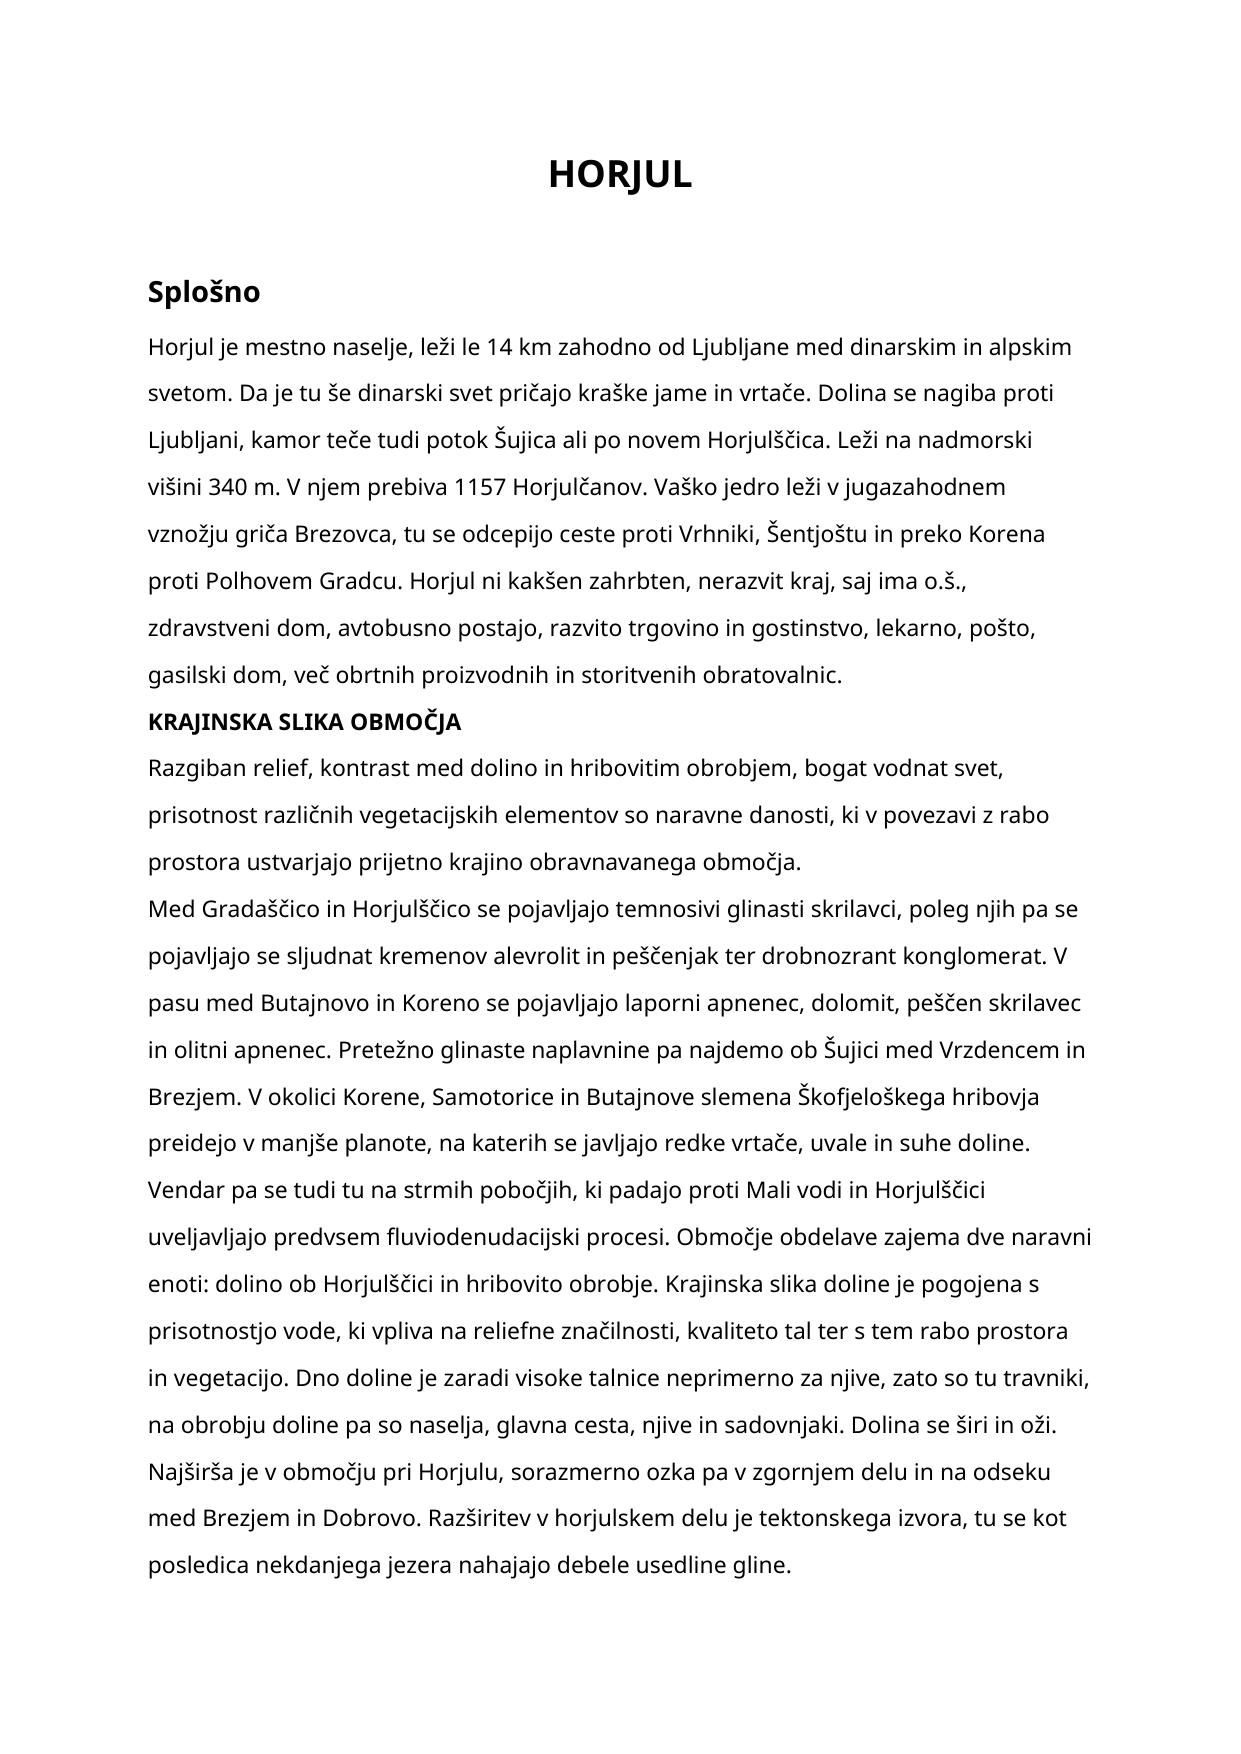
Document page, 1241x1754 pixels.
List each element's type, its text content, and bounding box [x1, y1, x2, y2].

text Horjul je mestno naselje, leži le 14 km zahodno od Ljubljane med dinarskim in alpskim svetom. Da je tu še dinarski svet pričajo kraške jame in vrtače. Dolina se nagiba proti Ljubljani, kamor teče tudi potok Šujica ali po novem Horjulščica. Leži na nadmorski višini 340 m. V njem prebiva 1157 Horjulčanov. Vaško jedro leži v jugazahodnem vznožju griča Brezovca, tu se odcepijo ceste proti Vrhniki, Šentjoštu in preko Korena proti Polhovem Gradcu. Horjul ni kakšen zahrbten, nerazvit kraj, saj ima o.š., zdravstveni dom, avtobusno postajo, razvito trgovino in gostinstvo, lekarno, pošto, gasilski dom, več obrtnih proizvodnih in storitvenih obratovalnic. [148, 331, 1093, 690]
text KRAJINSKA SLIKA OBMOČJA [148, 706, 1093, 737]
text HORJUL [148, 148, 1093, 199]
text Razgiban relief, kontrast med dolino in hribovitim obrobjem, bogat vodnat svet, prisotnost različnih vegetacijskih elementov so naravne danosti, ki v povezavi z rabo prostora ustvarjajo prijetno krajino obravnavanega območja. [148, 752, 1093, 877]
text Splošno [148, 271, 1093, 311]
text Med Gradaščico in Horjulščico se pojavljajo temnosivi glinasti skrilavci, poleg njih pa se pojavljajo se sljudnat kremenov alevrolit in peščenjak ter drobnozrant konglomerat. V pasu med Butajnovo in Koreno se pojavljajo laporni apnenec, dolomit, peščen skrilavec in olitni apnenec. Pretežno glinaste naplavnine pa najdemo ob Šujici med Vrzdencem in Brezjem. V okolici Korene, Samotorice in Butajnove slemena Škofjeloškega hribovja preidejo v manjše planote, na katerih se javljajo redke vrtače, uvale in suhe doline. Vendar pa se tudi tu na strmih pobočjih, ki padajo proti Mali vodi in Horjulščici uveljavljajo predvsem fluviodenudacijski procesi. Območje obdelave zajema dve naravni enoti: dolino ob Horjulščici in hribovito obrobje. Krajinska slika doline je pogojena s prisotnostjo vode, ki vpliva na reliefne značilnosti, kvaliteto tal ter s tem rabo prostora in vegetacijo. Dno doline je zaradi visoke talnice neprimerno za njive, zato so tu travniki, na obrobju doline pa so naselja, glavna cesta, njive in sadovnjaki. Dolina se širi in oži. Najširša je v območju pri Horjulu, sorazmerno ozka pa v zgornjem delu in na odseku med Brezjem in Dobrovo. Razširitev v horjulskem delu je tektonskega izvora, tu se kot posledica nekdanjega jezera nahajajo debele usedline gline. [148, 893, 1093, 1581]
